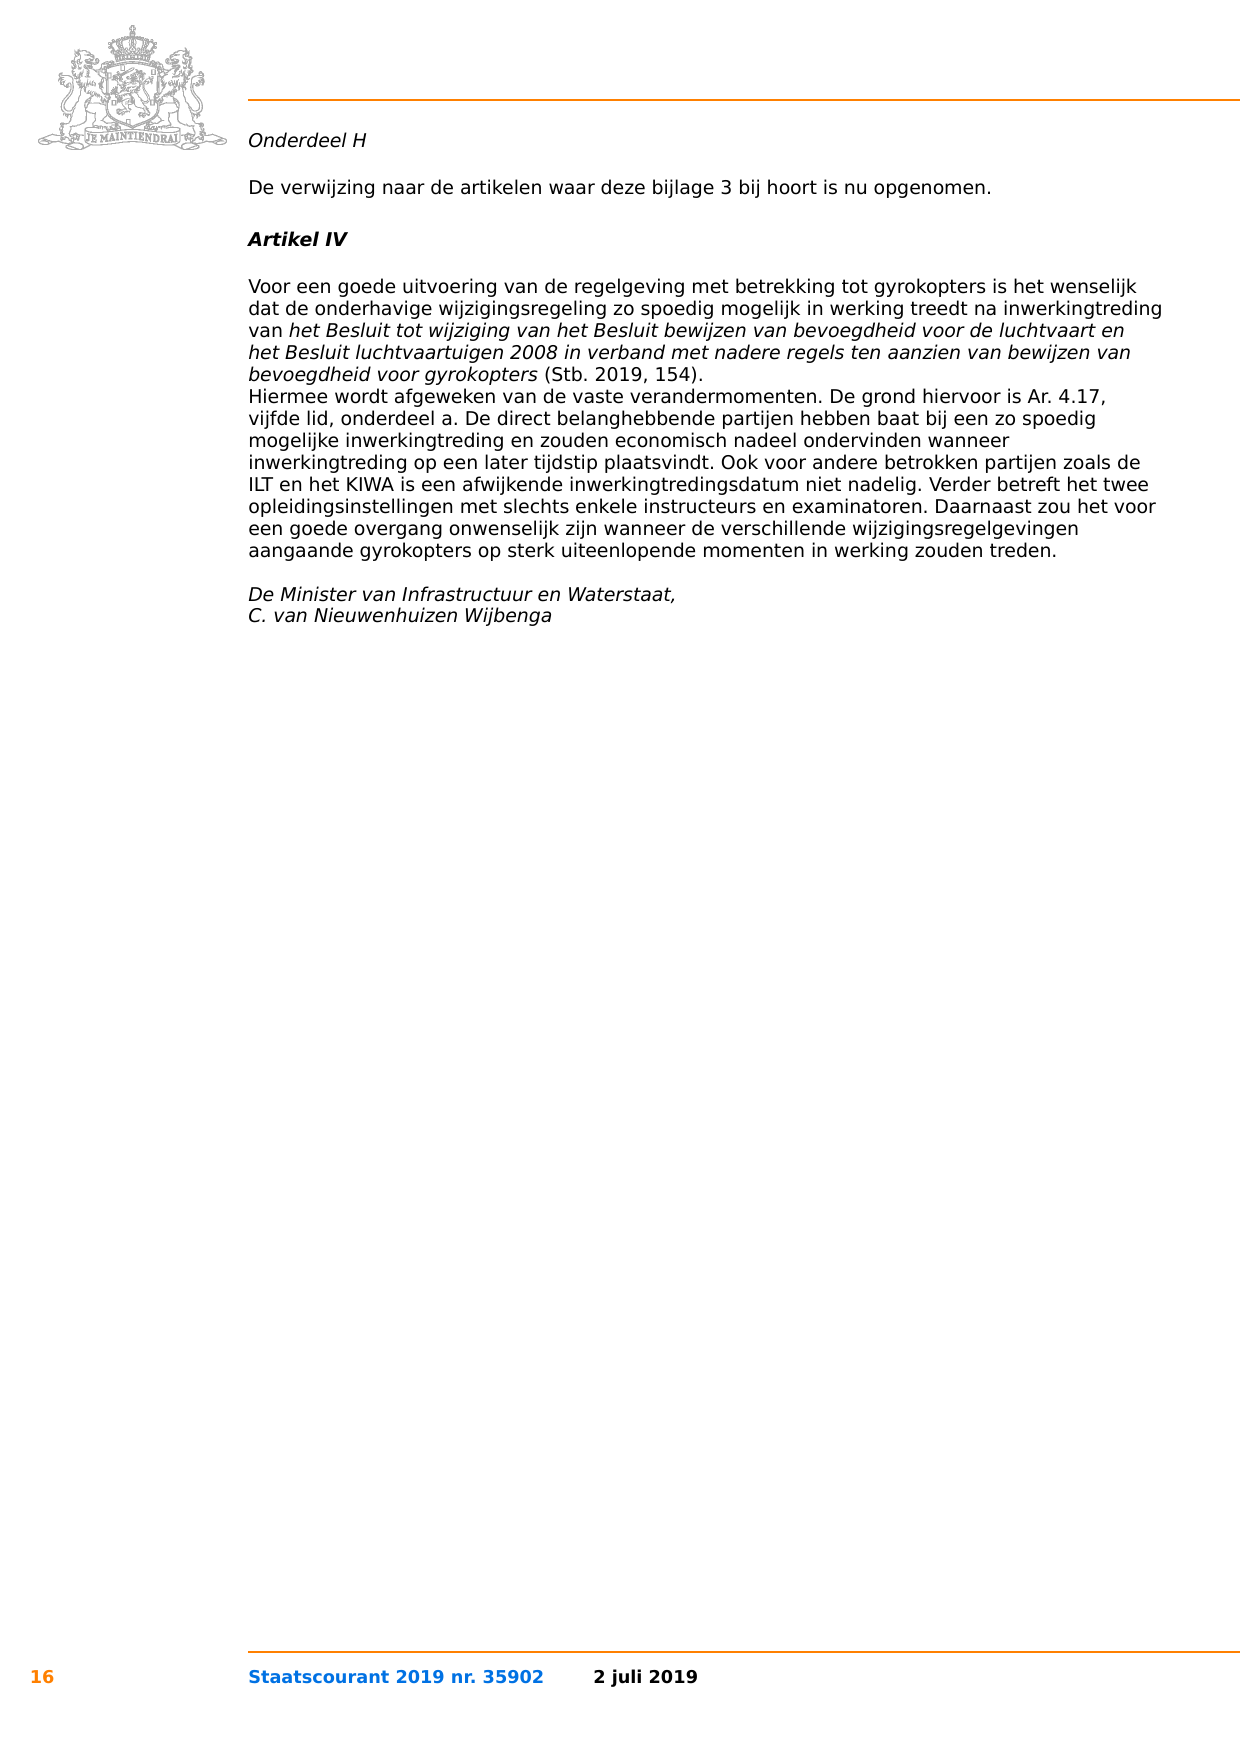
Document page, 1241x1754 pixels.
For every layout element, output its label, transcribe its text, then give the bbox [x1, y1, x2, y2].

subtitle Artikel IV [248, 229, 1163, 251]
subtitle Onderdeel H [248, 130, 1163, 152]
text De verwijzing naar de artikelen waar deze bijlage 3 bij hoort is nu opgenomen. [248, 177, 1163, 199]
text Voor een goede uitvoering van de regelgeving met betrekking tot gyrokopters is het wenselijk dat de onderhavige wijzigingsregeling zo spoedig mogelijk in werking treedt na inwerkingtreding van het Besluit tot wijziging van het Besluit bewijzen van bevoegdheid voor de luchtvaart en het Besluit luchtvaartuigen 2008 in verband met nadere regels ten aanzien van bewijzen van bevoegdheid voor gyrokopters (Stb. 2019, 154). [248, 276, 1163, 386]
text De Minister van Infrastructuur en Waterstaat, C. van Nieuwenhuizen Wijbenga [248, 583, 1163, 627]
text Hiermee wordt afgeweken van de vaste verandermomenten. De grond hiervoor is Ar. 4.17, vijfde lid, onderdeel a. De direct belanghebbende partijen hebben baat bij een zo spoedig mogelijke inwerkingtreding en zouden economisch nadeel ondervinden wanneer inwerkingtreding op een later tijdstip plaatsvindt. Ook voor andere betrokken partijen zoals de ILT en het KIWA is een afwijkende inwerkingtredingsdatum niet nadelig. Verder betreft het twee opleidingsinstellingen met slechts enkele instructeurs en examinatoren. Daarnaast zou het voor een goede overgang onwenselijk zijn wanneer de verschillende wijzigingsregelgevingen aangaande gyrokopters op sterk uiteenlopende momenten in werking zouden treden. [248, 386, 1163, 562]
picture [38, 25, 227, 150]
